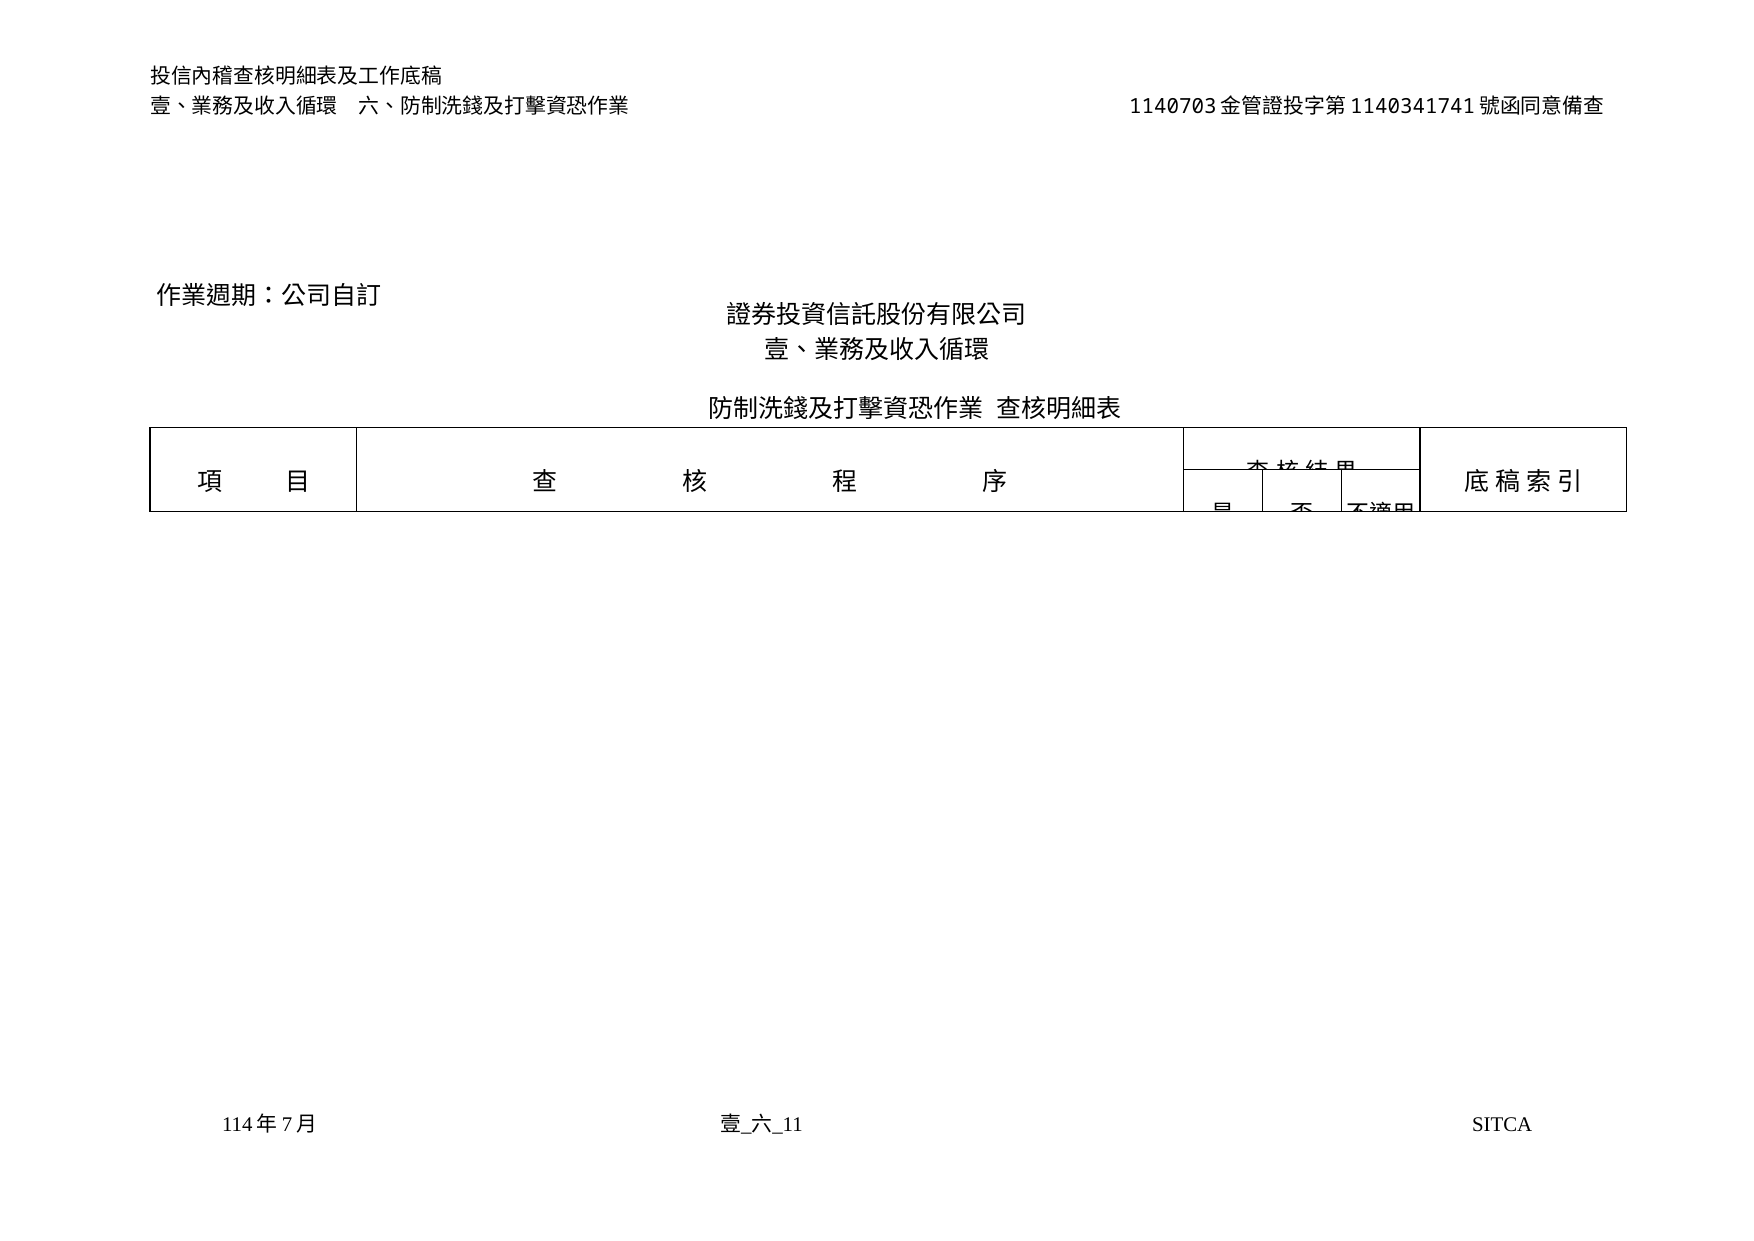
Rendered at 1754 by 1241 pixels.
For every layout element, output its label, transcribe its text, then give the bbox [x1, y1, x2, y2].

table_header 項 目 [151, 428, 356, 511]
table_header 底稿索引 [1421, 428, 1626, 511]
table_cell 是 [1184, 470, 1262, 511]
text 證券投資信託股份有限公司 [149, 271, 1604, 333]
table_header 查 核 程 序 [357, 428, 1183, 511]
table_cell 否 [1263, 470, 1341, 511]
text 壹、業務及收入循環 [150, 333, 1604, 365]
table_header 查核結果 [1184, 428, 1419, 469]
text 防制洗錢及打擊資恐作業 查核明細表 [225, 365, 1604, 427]
table_cell 不適用 [1342, 470, 1419, 511]
